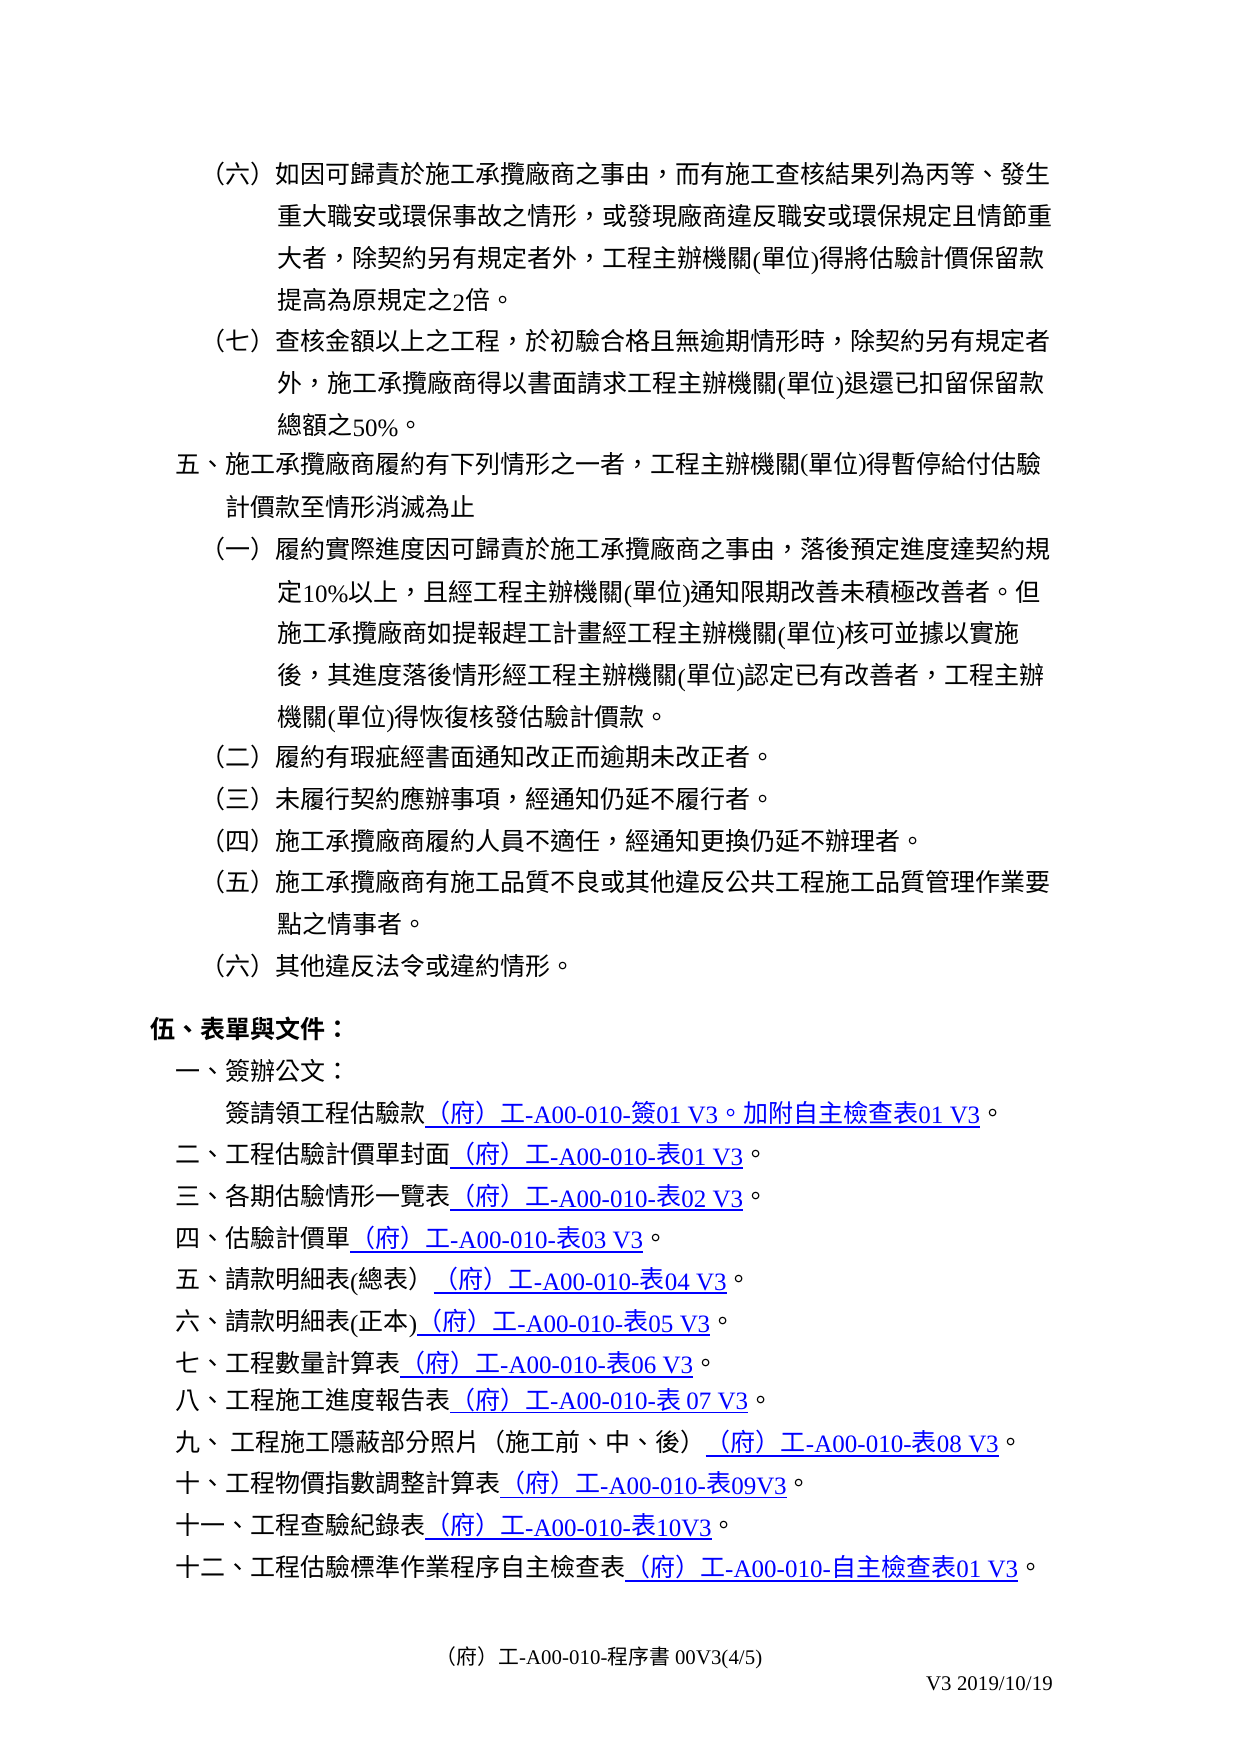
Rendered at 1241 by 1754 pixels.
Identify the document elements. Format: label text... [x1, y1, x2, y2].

text （七）查核金額以上之工程，於初驗合格且無逾期情形時，除契約另有規定者外，施工承攬廠商得以書面請求工程主辦機關(單位)退還已扣留保留款總額之50%。 [200, 317, 1053, 442]
text 五、施工承攬廠商履約有下列情形之一者，工程主辦機關(單位)得暫停給付估驗計價款至情形消滅為止 [175, 442, 1053, 525]
text 一、簽辦公文： [175, 1046, 1053, 1087]
text 伍、表單與文件： [150, 1008, 1053, 1046]
text （二）履約有瑕疵經書面通知改正而逾期未改正者。 [200, 733, 1053, 775]
text 九、 工程施工隱蔽部分照片（施工前、中、後）（府）工-A00-010-表08 V3。 [175, 1417, 1053, 1458]
text （一）履約實際進度因可歸責於施工承攬廠商之事由，落後預定進度達契約規定10%以上，且經工程主辦機關(單位)通知限期改善未積極改善者。但施工承攬廠商如提報趕工計畫經工程主辦機關(單位)核可並據以實施後，其進度落後情形經工程主辦機關(單位)認定已有改善者，工程主辦機關(單位)得恢復核發估驗計價款。 [200, 525, 1053, 733]
text 八、工程施工進度報告表（府）工-A00-010-表07 V3。 [175, 1379, 1053, 1417]
text 十一、工程查驗紀錄表（府）工-A00-010-表10V3。 [175, 1500, 1053, 1542]
text 四、估驗計價單（府）工-A00-010-表03 V3。 [175, 1212, 1053, 1254]
text （五）施工承攬廠商有施工品質不良或其他違反公共工程施工品質管理作業要點之情事者。 [200, 858, 1053, 942]
text （四）施工承攬廠商履約人員不適任，經通知更換仍延不辦理者。 [200, 817, 1053, 858]
text 十二、工程估驗標準作業程序自主檢查表（府）工-A00-010-自主檢查表01 V3。 [175, 1542, 1053, 1583]
text （三）未履行契約應辦事項，經通知仍延不履行者。 [200, 775, 1053, 817]
text 簽請領工程估驗款（府）工-A00-010-簽01 V3。加附自主檢查表01 V3。 [225, 1087, 1053, 1129]
text 十、工程物價指數調整計算表（府）工-A00-010-表09V3。 [175, 1458, 1053, 1500]
text （六）其他違反法令或違約情形。 [200, 942, 1053, 983]
text 三、各期估驗情形一覽表（府）工-A00-010-表02 V3。 [175, 1171, 1053, 1212]
text 六、請款明細表(正本)（府）工-A00-010-表05 V3。 [175, 1296, 1053, 1337]
text 七、工程數量計算表（府）工-A00-010-表06 V3。 [175, 1337, 1053, 1379]
text （六）如因可歸責於施工承攬廠商之事由，而有施工查核結果列為丙等、發生重大職安或環保事故之情形，或發現廠商違反職安或環保規定且情節重大者，除契約另有規定者外，工程主辦機關(單位)得將估驗計價保留款提高為原規定之2倍。 [200, 150, 1053, 317]
text 五、請款明細表(總表）（府）工-A00-010-表04 V3。 [175, 1254, 1053, 1296]
text 二、工程估驗計價單封面（府）工-A00-010-表01 V3。 [175, 1129, 1053, 1171]
